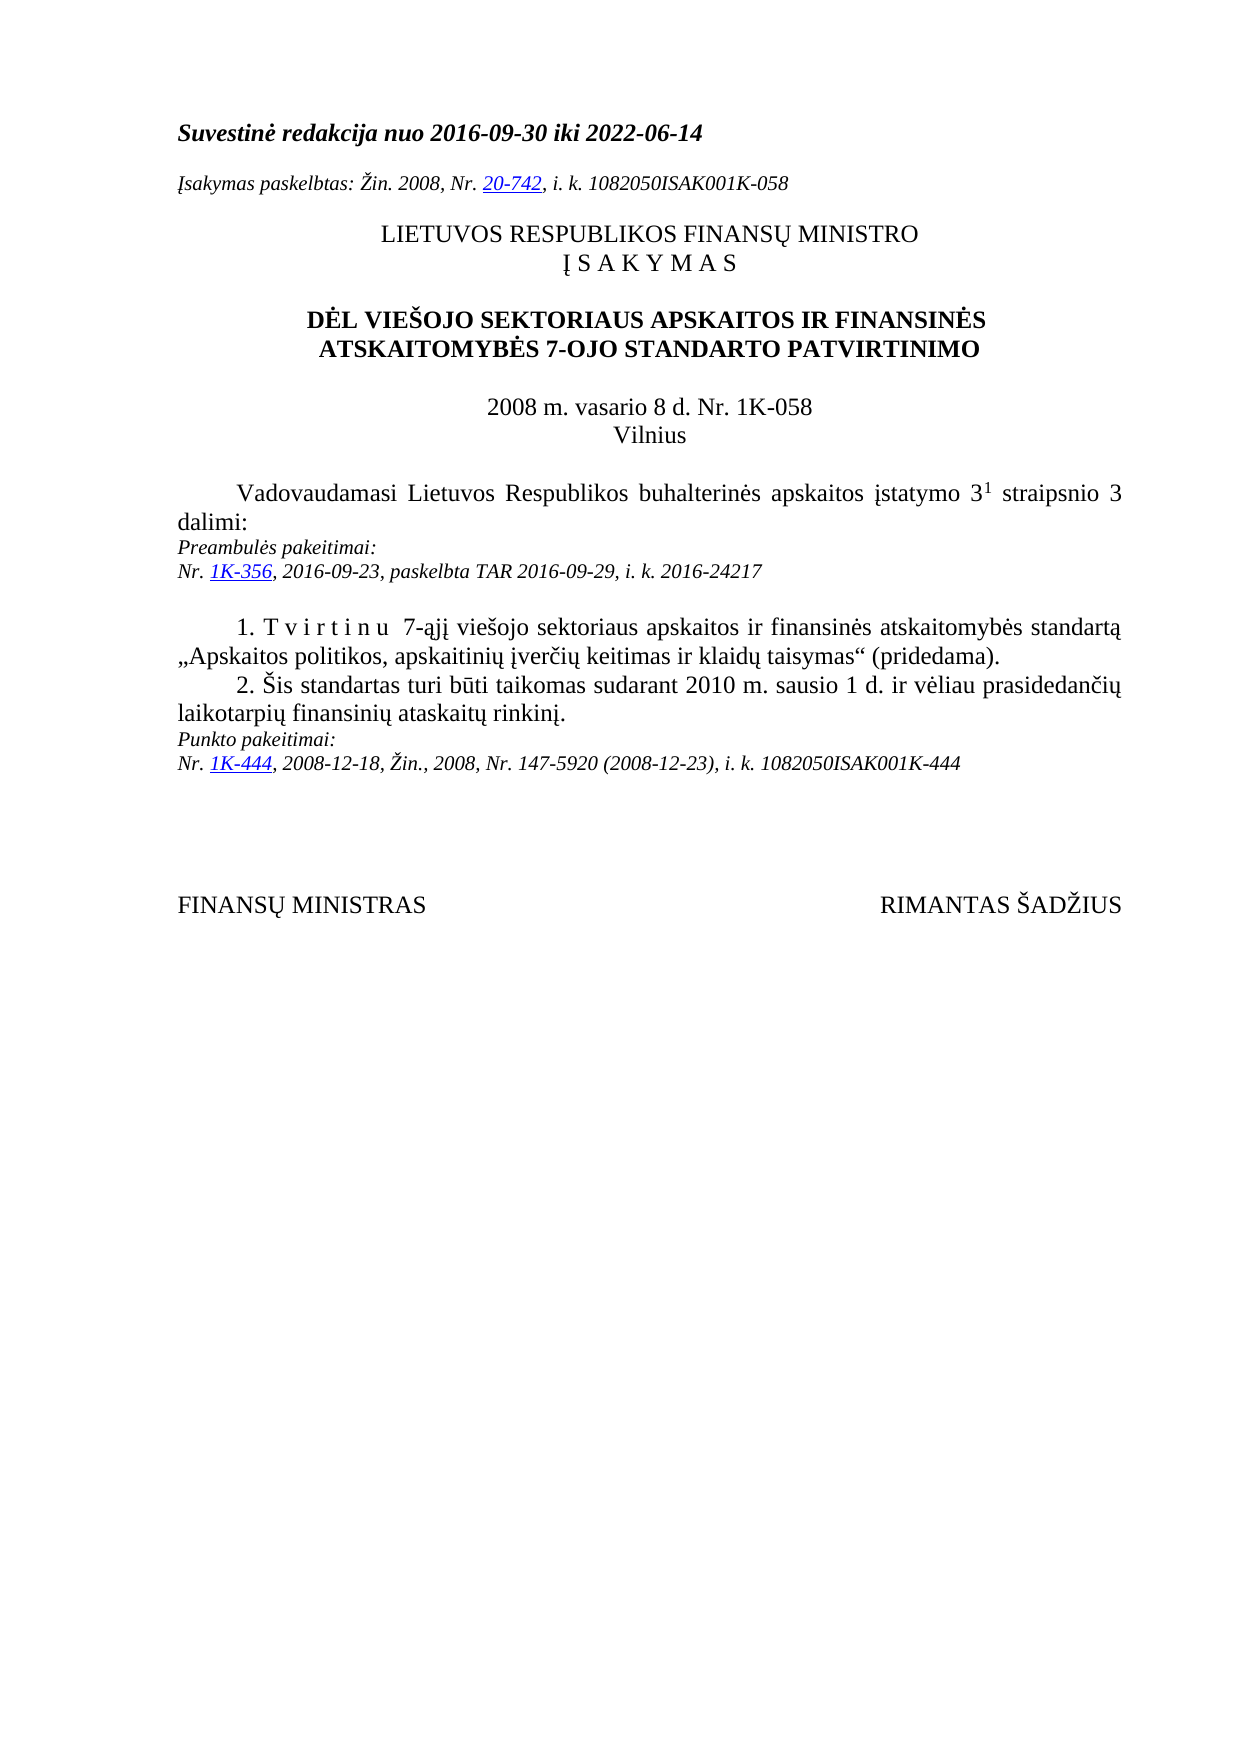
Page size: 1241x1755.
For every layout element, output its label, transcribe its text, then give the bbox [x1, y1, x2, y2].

text LIETUVOS RESPUBLIKOS FINANSŲ MINISTRO [177, 219, 1122, 248]
text 1. Tvirtinu 7-ąjį viešojo sektoriaus apskaitos ir finansinės atskaitomybės standartą „Apskaitos politikos, apskaitinių įverčių keitimas ir klaidų taisymas“ (pridedama). [177, 612, 1122, 670]
text 2008 m. vasario 8 d. Nr. 1K-058 [177, 392, 1122, 420]
text Nr. 1K-444, 2008-12-18, Žin., 2008, Nr. 147-5920 (2008-12-23), i. k. 1082050ISAK001K-444 [177, 751, 1122, 775]
text ĮSAKYMAS [177, 248, 1122, 277]
text DĖL VIEŠOJO SEKTORIAUS APSKAITOS IR FINANSINĖS ATSKAITOMYBĖS 7-OJO STANDARTO PATVIRTINIMO [177, 305, 1122, 363]
text Vadovaudamasi Lietuvos Respublikos buhalterinės apskaitos įstatymo 31 straipsnio 3 dalimi: [177, 478, 1122, 535]
text Vilnius [177, 420, 1122, 449]
text Suvestinė redakcija nuo 2016-09-30 iki 2022-06-14 [177, 118, 1122, 147]
text Preambulės pakeitimai: [177, 535, 1122, 559]
text Įsakymas paskelbtas: Žin. 2008, Nr. 20-742, i. k. 1082050ISAK001K-058 [177, 171, 1122, 195]
text Punkto pakeitimai: [177, 727, 1122, 751]
text 2. Šis standartas turi būti taikomas sudarant 2010 m. sausio 1 d. ir vėliau prasidedančių laikotarpių finansinių ataskaitų rinkinį. [177, 670, 1122, 727]
text Nr. 1K-356, 2016-09-23, paskelbta TAR 2016-09-29, i. k. 2016-24217 [177, 559, 1122, 583]
text FINANSŲ MINISTRAS RIMANTAS ŠADŽIUS [177, 890, 1122, 919]
